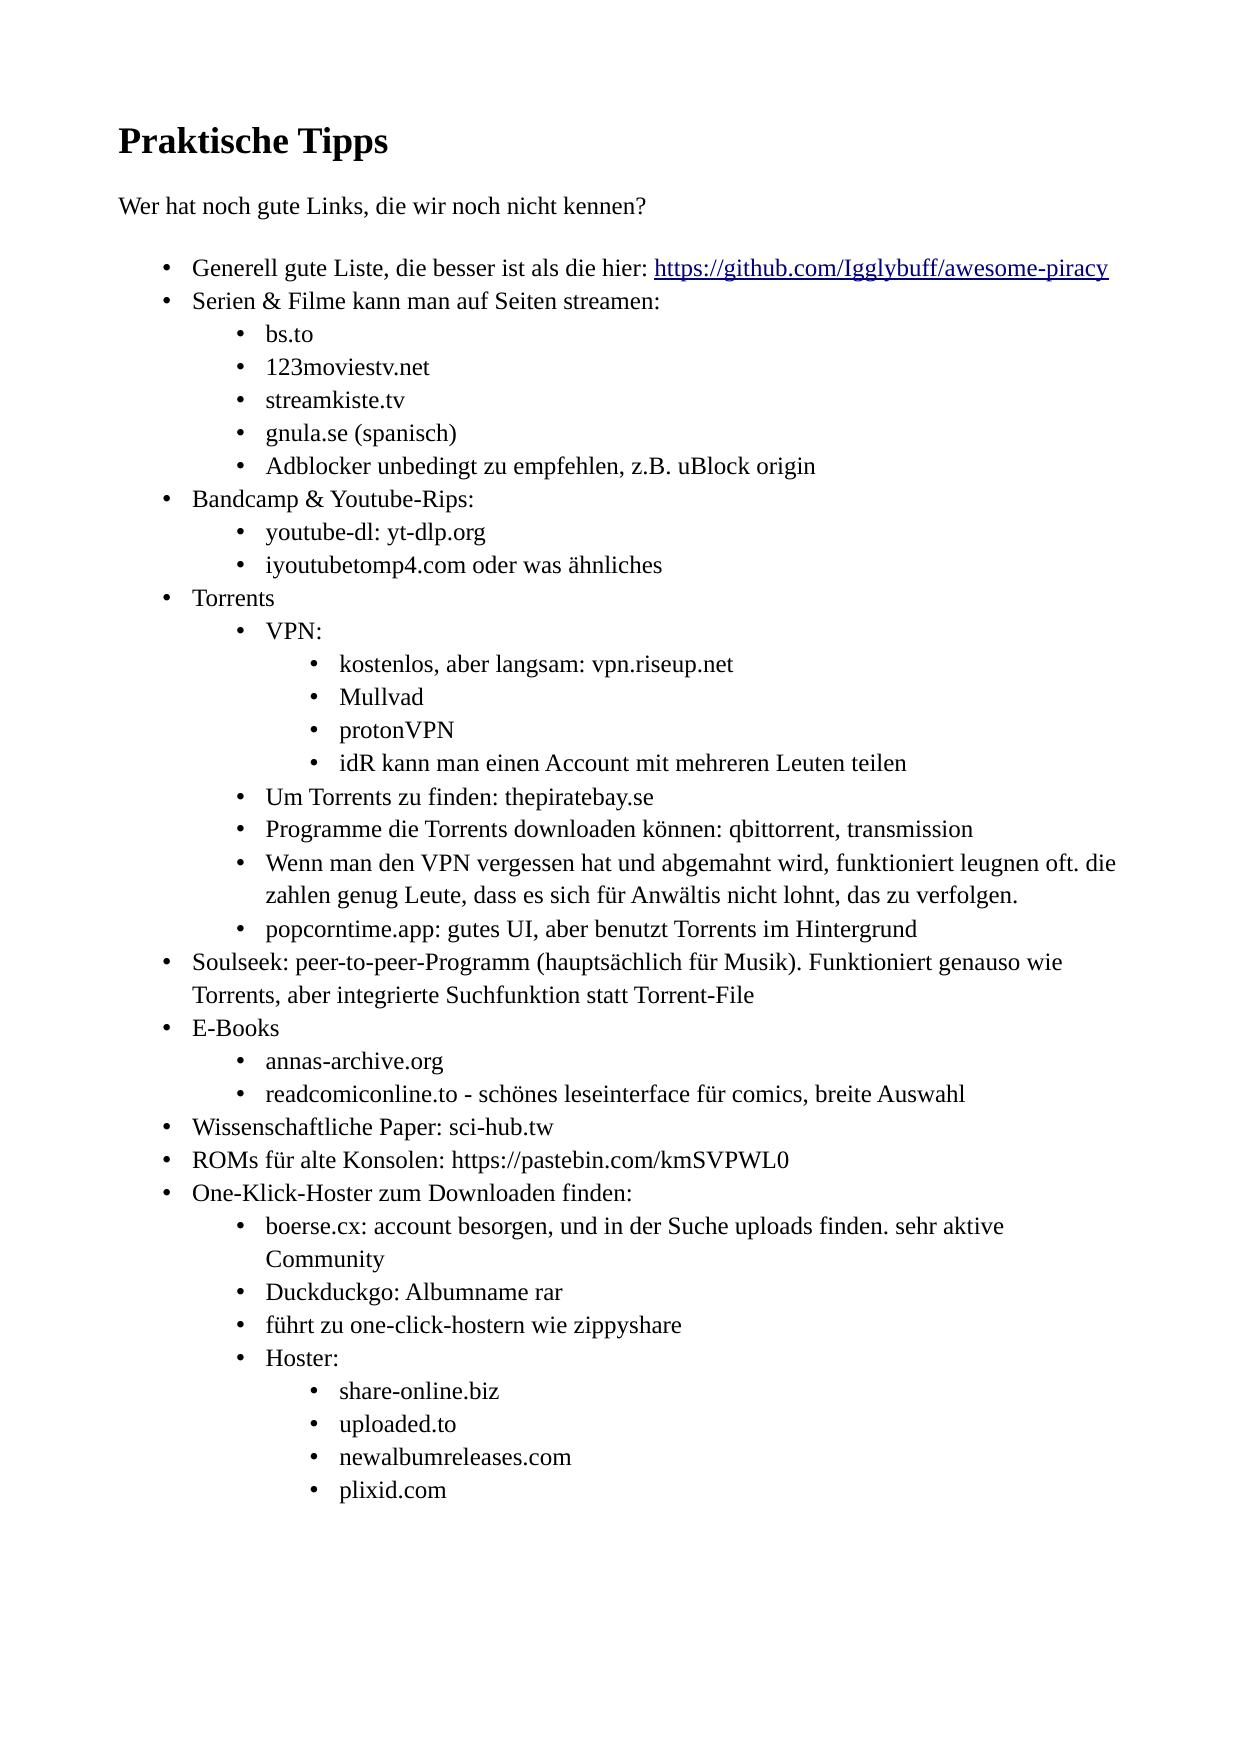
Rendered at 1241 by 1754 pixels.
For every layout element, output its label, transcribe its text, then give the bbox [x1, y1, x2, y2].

list Mullvad [309, 682, 1122, 711]
list share-online.biz [309, 1376, 1122, 1405]
list popcorntime.app: gutes UI, aber benutzt Torrents im Hintergrund [236, 914, 1122, 942]
list readcomiconline.to - schönes leseinterface für comics, breite Auswahl [236, 1079, 1122, 1107]
list führt zu one-click-hostern wie zippyshare [236, 1310, 1122, 1339]
list boerse.cx: account besorgen, und in der Suche uploads finden. sehr aktive Community [236, 1211, 1122, 1273]
list kostenlos, aber langsam: vpn.riseup.net [309, 649, 1122, 678]
list VPN: [236, 616, 1122, 645]
list Um Torrents zu finden: thepiratebay.se [236, 782, 1122, 810]
text Wer hat noch gute Links, die wir noch nicht kennen? [118, 191, 1122, 219]
list protonVPN [309, 716, 1122, 744]
list Adblocker unbedingt zu empfehlen, z.B. uBlock origin [236, 451, 1122, 480]
list Soulseek: peer-to-peer-Programm (hauptsächlich für Musik). Funktioniert genauso wie Torrents, aber integrierte Suchfunktion statt Torrent-File [162, 947, 1122, 1008]
list Programme die Torrents downloaden können: qbittorrent, transmission [236, 814, 1122, 843]
list Bandcamp & Youtube-Rips: [162, 484, 1122, 513]
list Hoster: [236, 1343, 1122, 1372]
list ROMs für alte Konsolen: https://pastebin.com/kmSVPWL0 [162, 1145, 1122, 1173]
list gnula.se (spanisch) [236, 418, 1122, 447]
list Torrents [162, 583, 1122, 612]
list Duckduckgo: Albumname rar [236, 1277, 1122, 1306]
list idR kann man einen Account mit mehreren Leuten teilen [309, 748, 1122, 777]
list 123moviestv.net [236, 352, 1122, 381]
list uploaded.to [309, 1409, 1122, 1438]
list E-Books [162, 1013, 1122, 1041]
list Generell gute Liste, die besser ist als die hier: https://github.com/Igglybuff/awesome-piracy [162, 253, 1122, 282]
list youtube-dl: yt-dlp.org [236, 517, 1122, 546]
list bs.to [236, 319, 1122, 348]
subtitle Praktische Tipps [118, 118, 1122, 161]
list plixid.com [309, 1475, 1122, 1504]
list newalbumreleases.com [309, 1442, 1122, 1471]
list Wissenschaftliche Paper: sci-hub.tw [162, 1112, 1122, 1141]
list iyoutubetomp4.com oder was ähnliches [236, 550, 1122, 579]
list annas-archive.org [236, 1046, 1122, 1074]
list Serien & Filme kann man auf Seiten streamen: [162, 286, 1122, 315]
list One-Klick-Hoster zum Downloaden finden: [162, 1178, 1122, 1207]
list streamkiste.tv [236, 385, 1122, 414]
list Wenn man den VPN vergessen hat und abgemahnt wird, funktioniert leugnen oft. die zahlen genug Leute, dass es sich für Anwältis nicht lohnt, das zu verfolgen. [236, 848, 1122, 909]
